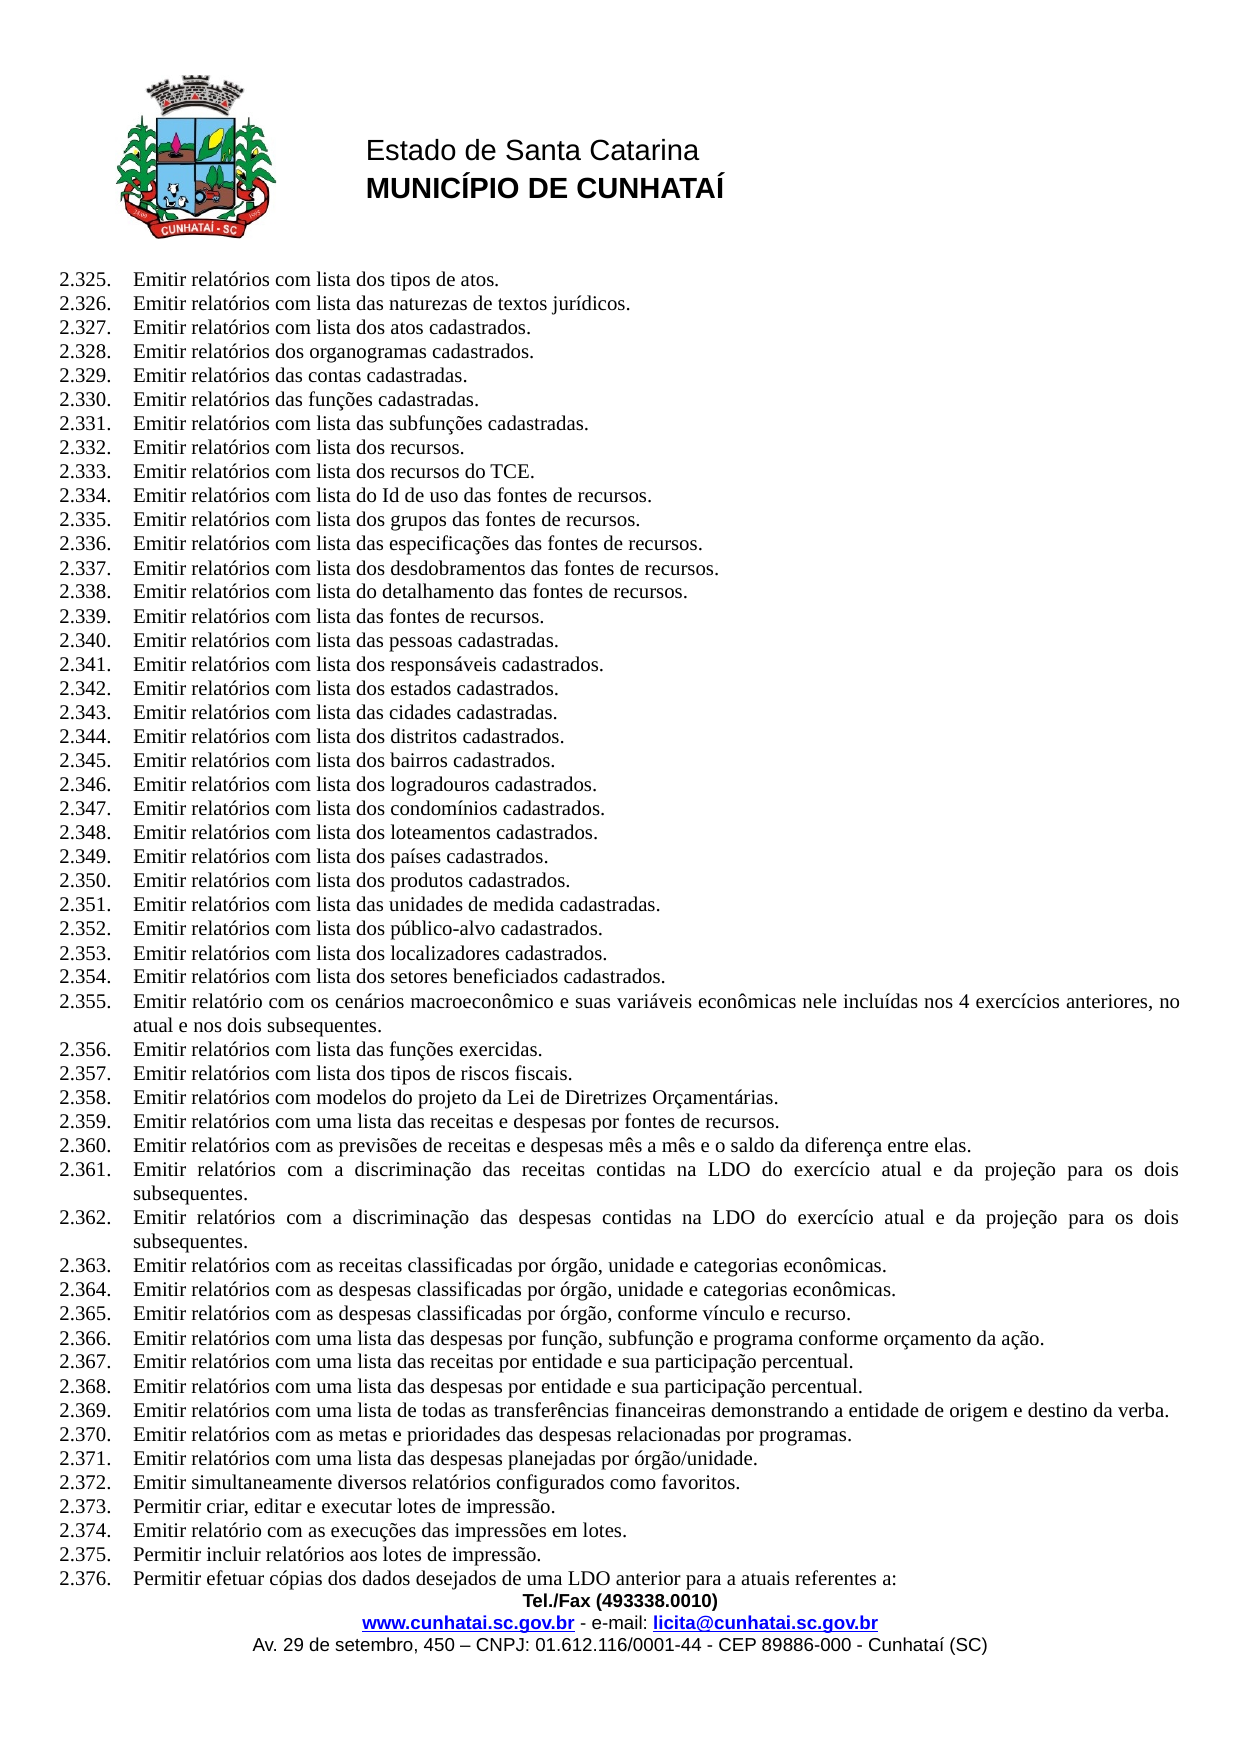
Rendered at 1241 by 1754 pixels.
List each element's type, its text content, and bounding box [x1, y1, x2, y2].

list Emitir relatórios com lista dos condomínios cadastrados. [59, 796, 1181, 820]
list Permitir criar, editar e executar lotes de impressão. [59, 1494, 1181, 1518]
list Emitir relatórios com a discriminação das receitas contidas na LDO do exercício atual e da projeção para os dois subsequentes. [59, 1157, 1181, 1205]
list Emitir relatórios com lista das fontes de recursos. [59, 603, 1181, 628]
list Emitir relatórios com a discriminação das despesas contidas na LDO do exercício atual e da projeção para os dois subsequentes. [59, 1205, 1181, 1253]
list Emitir relatório com as execuções das impressões em lotes. [59, 1518, 1181, 1542]
list Emitir relatórios com lista do Id de uso das fontes de recursos. [59, 483, 1181, 507]
list Emitir relatórios com lista dos logradouros cadastrados. [59, 772, 1181, 796]
list Emitir relatórios com lista dos produtos cadastrados. [59, 868, 1181, 892]
list Emitir relatórios com lista dos atos cadastrados. [59, 315, 1181, 339]
list Emitir relatórios com uma lista das despesas por entidade e sua participação percentual. [59, 1373, 1181, 1398]
list Emitir relatórios com uma lista das receitas por entidade e sua participação percentual. [59, 1349, 1181, 1373]
list Emitir relatórios com lista dos tipos de riscos fiscais. [59, 1061, 1181, 1085]
list Emitir relatórios dos organogramas cadastrados. [59, 339, 1181, 363]
list Emitir relatórios com lista das naturezas de textos jurídicos. [59, 291, 1181, 315]
list Emitir relatórios com lista das cidades cadastradas. [59, 700, 1181, 724]
list Emitir relatórios com as receitas classificadas por órgão, unidade e categorias econômicas. [59, 1253, 1181, 1277]
list Emitir relatórios com lista dos desdobramentos das fontes de recursos. [59, 555, 1181, 579]
list Emitir relatórios com uma lista das despesas planejadas por órgão/unidade. [59, 1446, 1181, 1470]
list Emitir relatórios com uma lista das despesas por função, subfunção e programa conforme orçamento da ação. [59, 1325, 1181, 1349]
list Emitir relatórios com lista dos público-alvo cadastrados. [59, 916, 1181, 940]
list Emitir relatórios com lista dos setores beneficiados cadastrados. [59, 964, 1181, 988]
list Emitir relatórios com lista dos loteamentos cadastrados. [59, 820, 1181, 844]
list Emitir relatórios com modelos do projeto da Lei de Diretrizes Orçamentárias. [59, 1085, 1181, 1109]
list Emitir relatórios com lista dos recursos do TCE. [59, 459, 1181, 483]
list Emitir relatórios com lista das funções exercidas. [59, 1037, 1181, 1061]
list Emitir relatórios com as previsões de receitas e despesas mês a mês e o saldo da diferença entre elas. [59, 1133, 1181, 1157]
list Emitir relatórios com lista dos bairros cadastrados. [59, 748, 1181, 772]
list Emitir relatórios com lista dos localizadores cadastrados. [59, 940, 1181, 964]
list Emitir relatórios com lista dos estados cadastrados. [59, 676, 1181, 700]
list Emitir relatórios das funções cadastradas. [59, 387, 1181, 411]
list Emitir relatórios com lista dos distritos cadastrados. [59, 724, 1181, 748]
list Emitir simultaneamente diversos relatórios configurados como favoritos. [59, 1470, 1181, 1494]
list Permitir efetuar cópias dos dados desejados de uma LDO anterior para a atuais referentes a: [59, 1566, 1181, 1590]
list Emitir relatórios com lista das unidades de medida cadastradas. [59, 892, 1181, 916]
list Emitir relatórios com lista dos recursos. [59, 435, 1181, 459]
list Emitir relatórios com lista dos países cadastrados. [59, 844, 1181, 868]
list Emitir relatórios com lista dos grupos das fontes de recursos. [59, 507, 1181, 531]
list Emitir relatórios das contas cadastradas. [59, 363, 1181, 387]
list Emitir relatórios com lista das subfunções cadastradas. [59, 411, 1181, 435]
list Emitir relatório com os cenários macroeconômico e suas variáveis econômicas nele incluídas nos 4 exercícios anteriores, no atual e nos dois subsequentes. [59, 988, 1181, 1037]
list Emitir relatórios com as despesas classificadas por órgão, unidade e categorias econômicas. [59, 1277, 1181, 1301]
list Emitir relatórios com uma lista das receitas e despesas por fontes de recursos. [59, 1109, 1181, 1133]
list Permitir incluir relatórios aos lotes de impressão. [59, 1542, 1181, 1566]
list Emitir relatórios com lista dos responsáveis cadastrados. [59, 652, 1181, 676]
list Emitir relatórios com uma lista de todas as transferências financeiras demonstrando a entidade de origem e destino da verba. [59, 1398, 1181, 1422]
list Emitir relatórios com as despesas classificadas por órgão, conforme vínculo e recurso. [59, 1301, 1181, 1325]
list Emitir relatórios com lista dos tipos de atos. [59, 267, 1181, 291]
list Emitir relatórios com lista das especificações das fontes de recursos. [59, 531, 1181, 555]
list Emitir relatórios com lista das pessoas cadastradas. [59, 628, 1181, 652]
list Emitir relatórios com as metas e prioridades das despesas relacionadas por programas. [59, 1422, 1181, 1446]
list Emitir relatórios com lista do detalhamento das fontes de recursos. [59, 579, 1181, 603]
